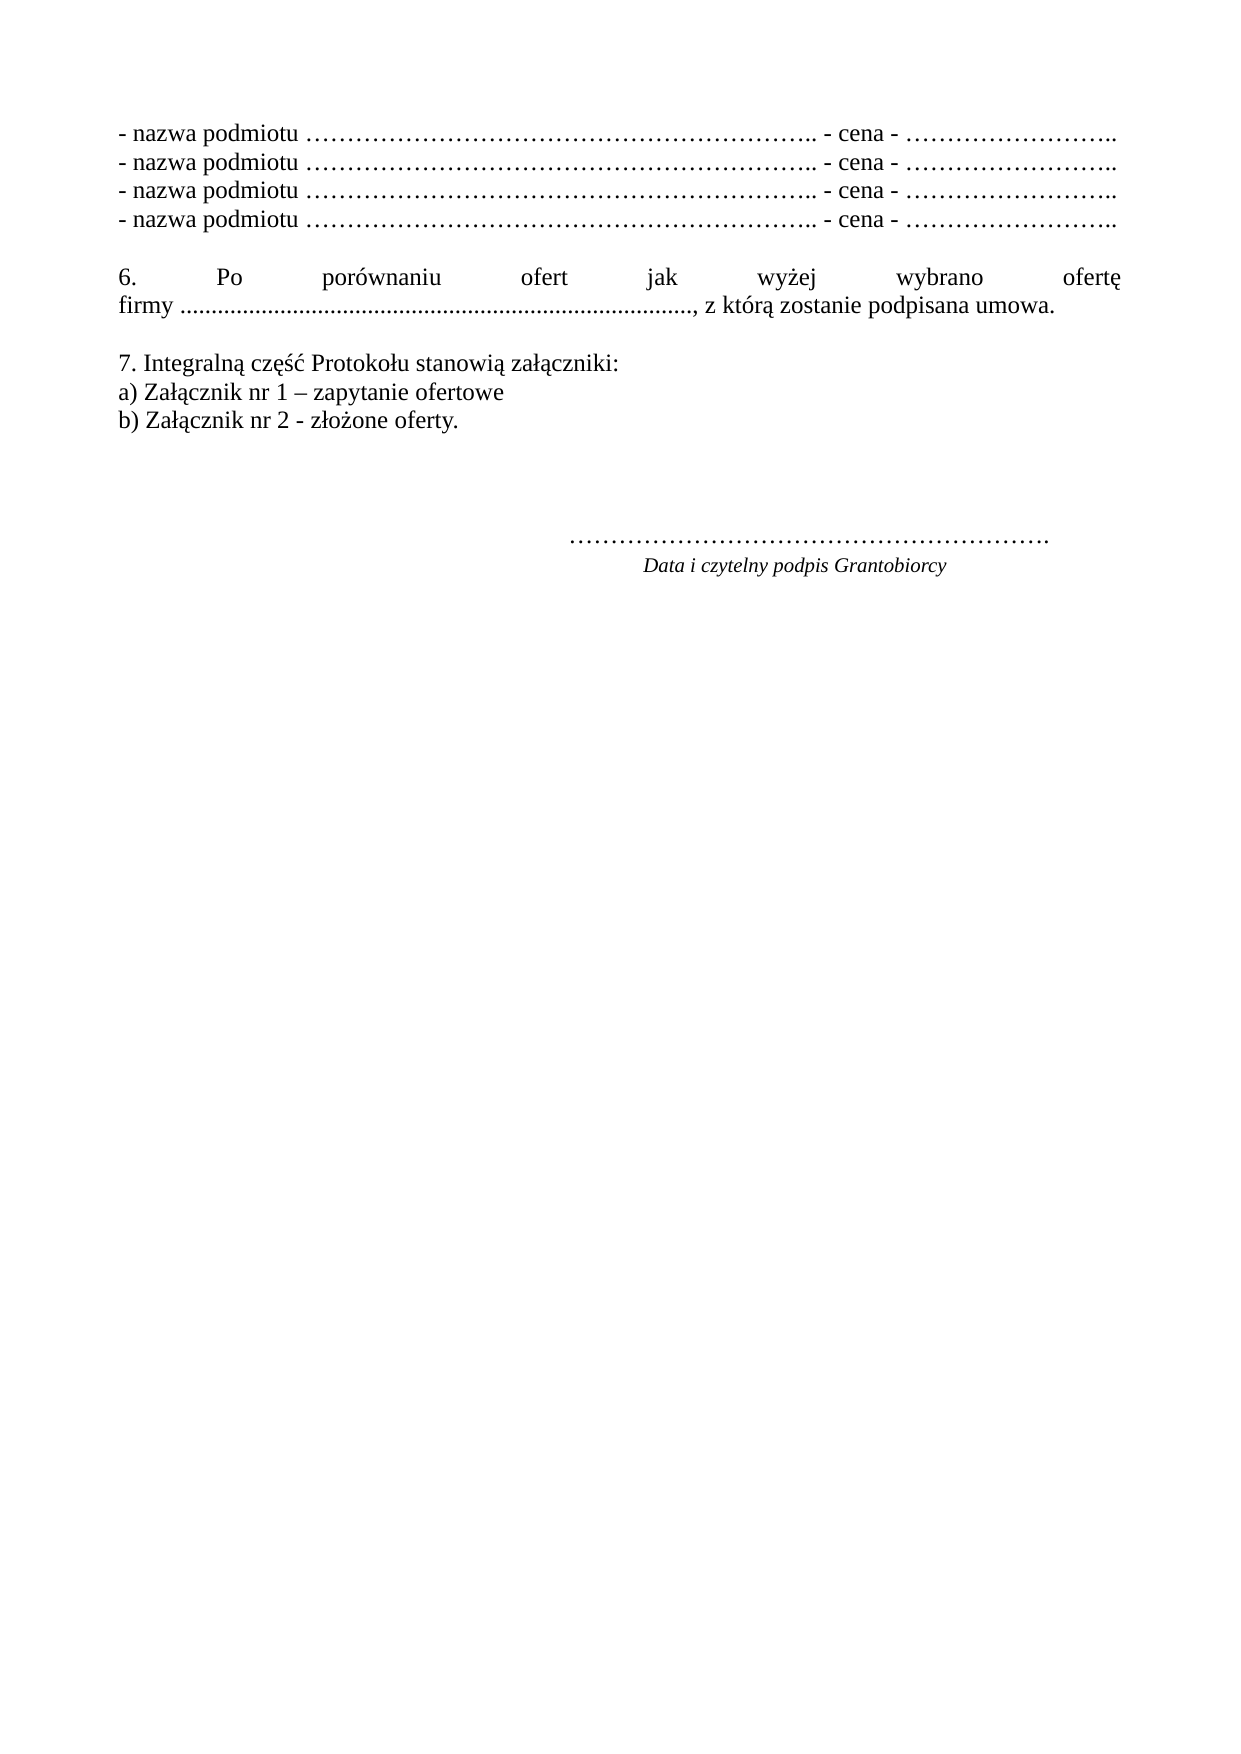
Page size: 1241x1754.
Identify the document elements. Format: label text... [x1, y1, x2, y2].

text b) Załącznik nr 2 - złożone oferty. [118, 406, 1122, 434]
text 7. Integralną część Protokołu stanowią załączniki: [118, 348, 1122, 377]
text Data i czytelny podpis Grantobiorcy [118, 549, 1122, 578]
text - nazwa podmiotu …………………………………………………….. - cena - …………………….. [118, 204, 1122, 233]
text - nazwa podmiotu …………………………………………………….. - cena - …………………….. [118, 118, 1122, 147]
text 6. Po porównaniu ofert jak wyżej wybrano ofertę firmy .................................................................................., z którą zostanie podpisana umowa. [118, 262, 1122, 319]
text a) Załącznik nr 1 – zapytanie ofertowe [118, 377, 1122, 406]
text …………………………………………………. [118, 521, 1122, 549]
text - nazwa podmiotu …………………………………………………….. - cena - …………………….. [118, 147, 1122, 176]
text - nazwa podmiotu …………………………………………………….. - cena - …………………….. [118, 176, 1122, 204]
